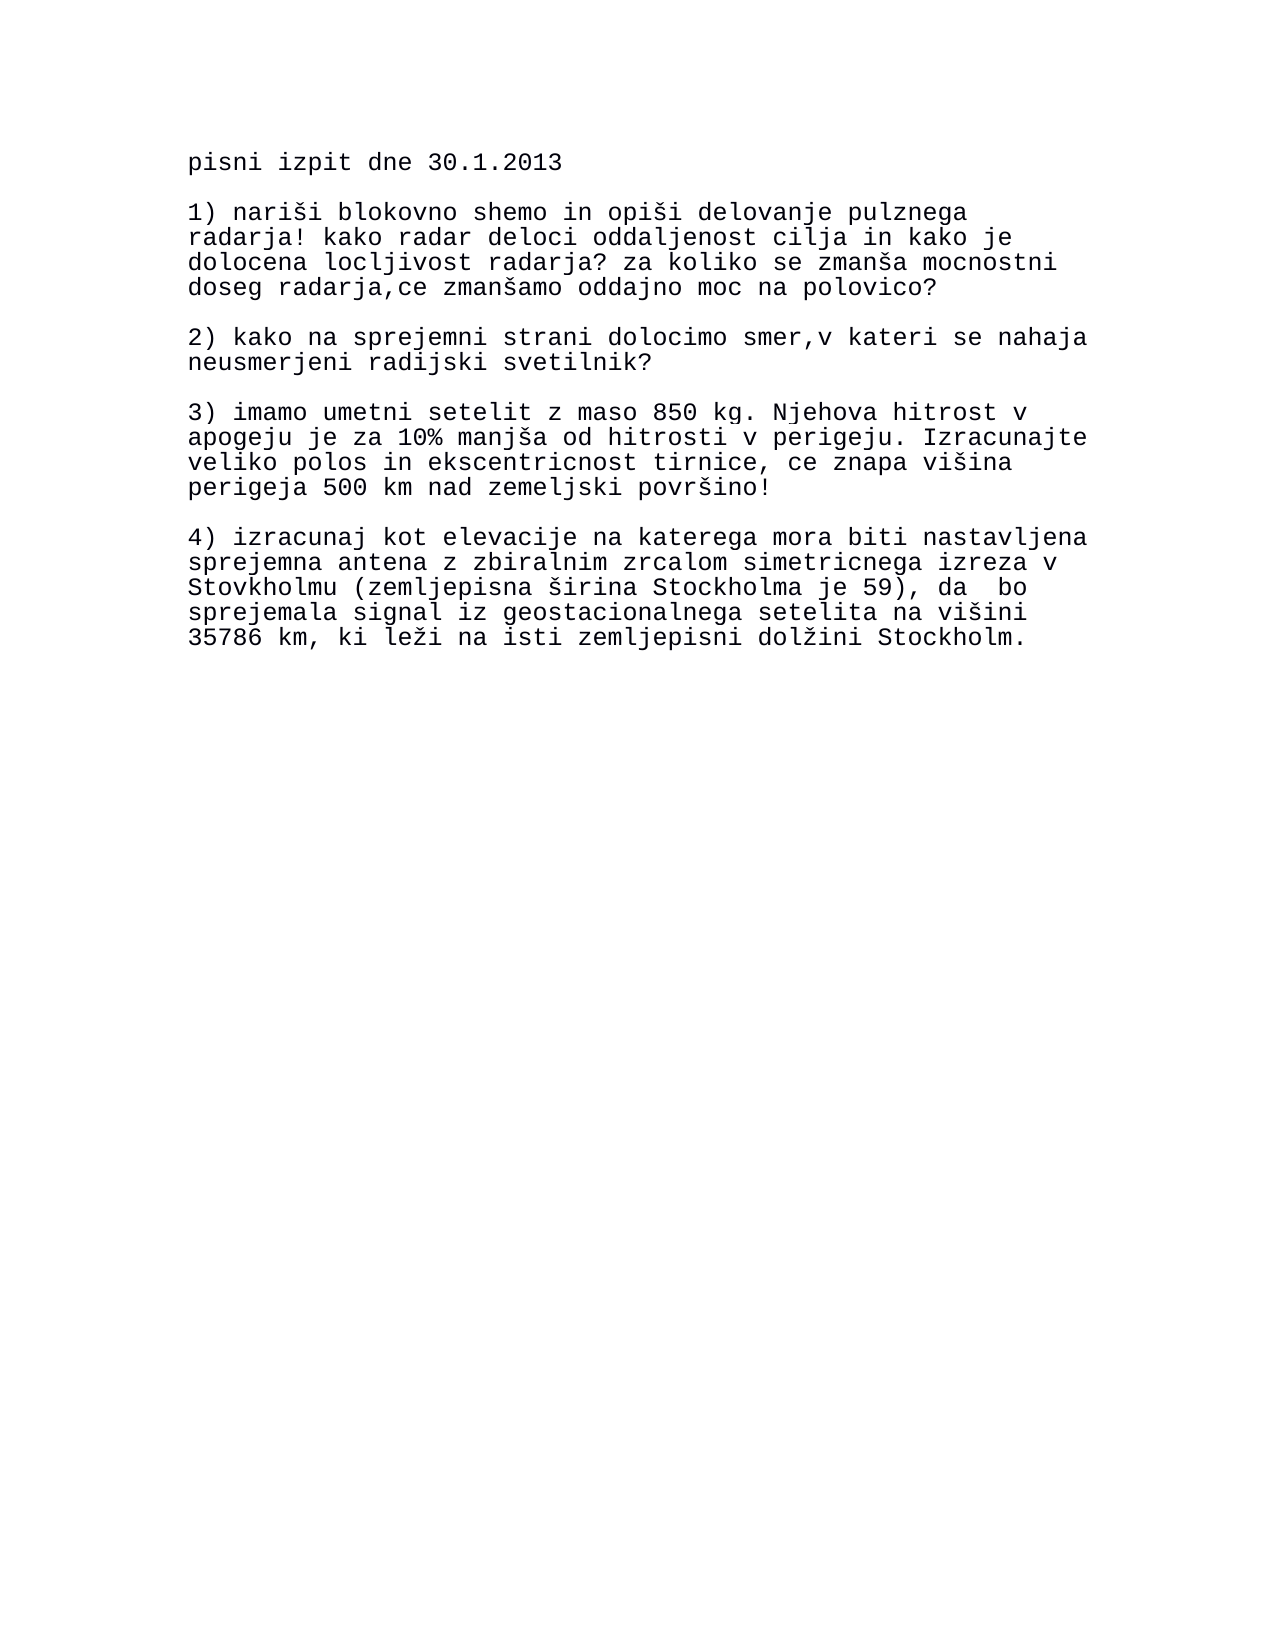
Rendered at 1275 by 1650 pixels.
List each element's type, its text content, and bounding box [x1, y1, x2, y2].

text 2) kako na sprejemni strani dolocimo smer,v kateri se nahaja neusmerjeni radijski svetilnik? [187, 325, 1087, 375]
text pisni izpit dne 30.1.2013 [187, 150, 1087, 175]
text 1) nariši blokovno shemo in opiši delovanje pulznega radarja! kako radar deloci oddaljenost cilja in kako je dolocena locljivost radarja? za koliko se zmanša mocnostni doseg radarja,ce zmanšamo oddajno moc na polovico? [187, 200, 1087, 300]
text 4) izracunaj kot elevacije na katerega mora biti nastavljena sprejemna antena z zbiralnim zrcalom simetricnega izreza v Stovkholmu (zemljepisna širina Stockholma je 59), da bo sprejemala signal iz geostacionalnega setelita na višini 35786 km, ki leži na isti zemljepisni dolžini Stockholm. [187, 525, 1087, 650]
text 3) imamo umetni setelit z maso 850 kg. Njehova hitrost v apogeju je za 10% manjša od hitrosti v perigeju. Izracunajte veliko polos in ekscentricnost tirnice, ce znapa višina perigeja 500 km nad zemeljski površino! [187, 400, 1087, 500]
